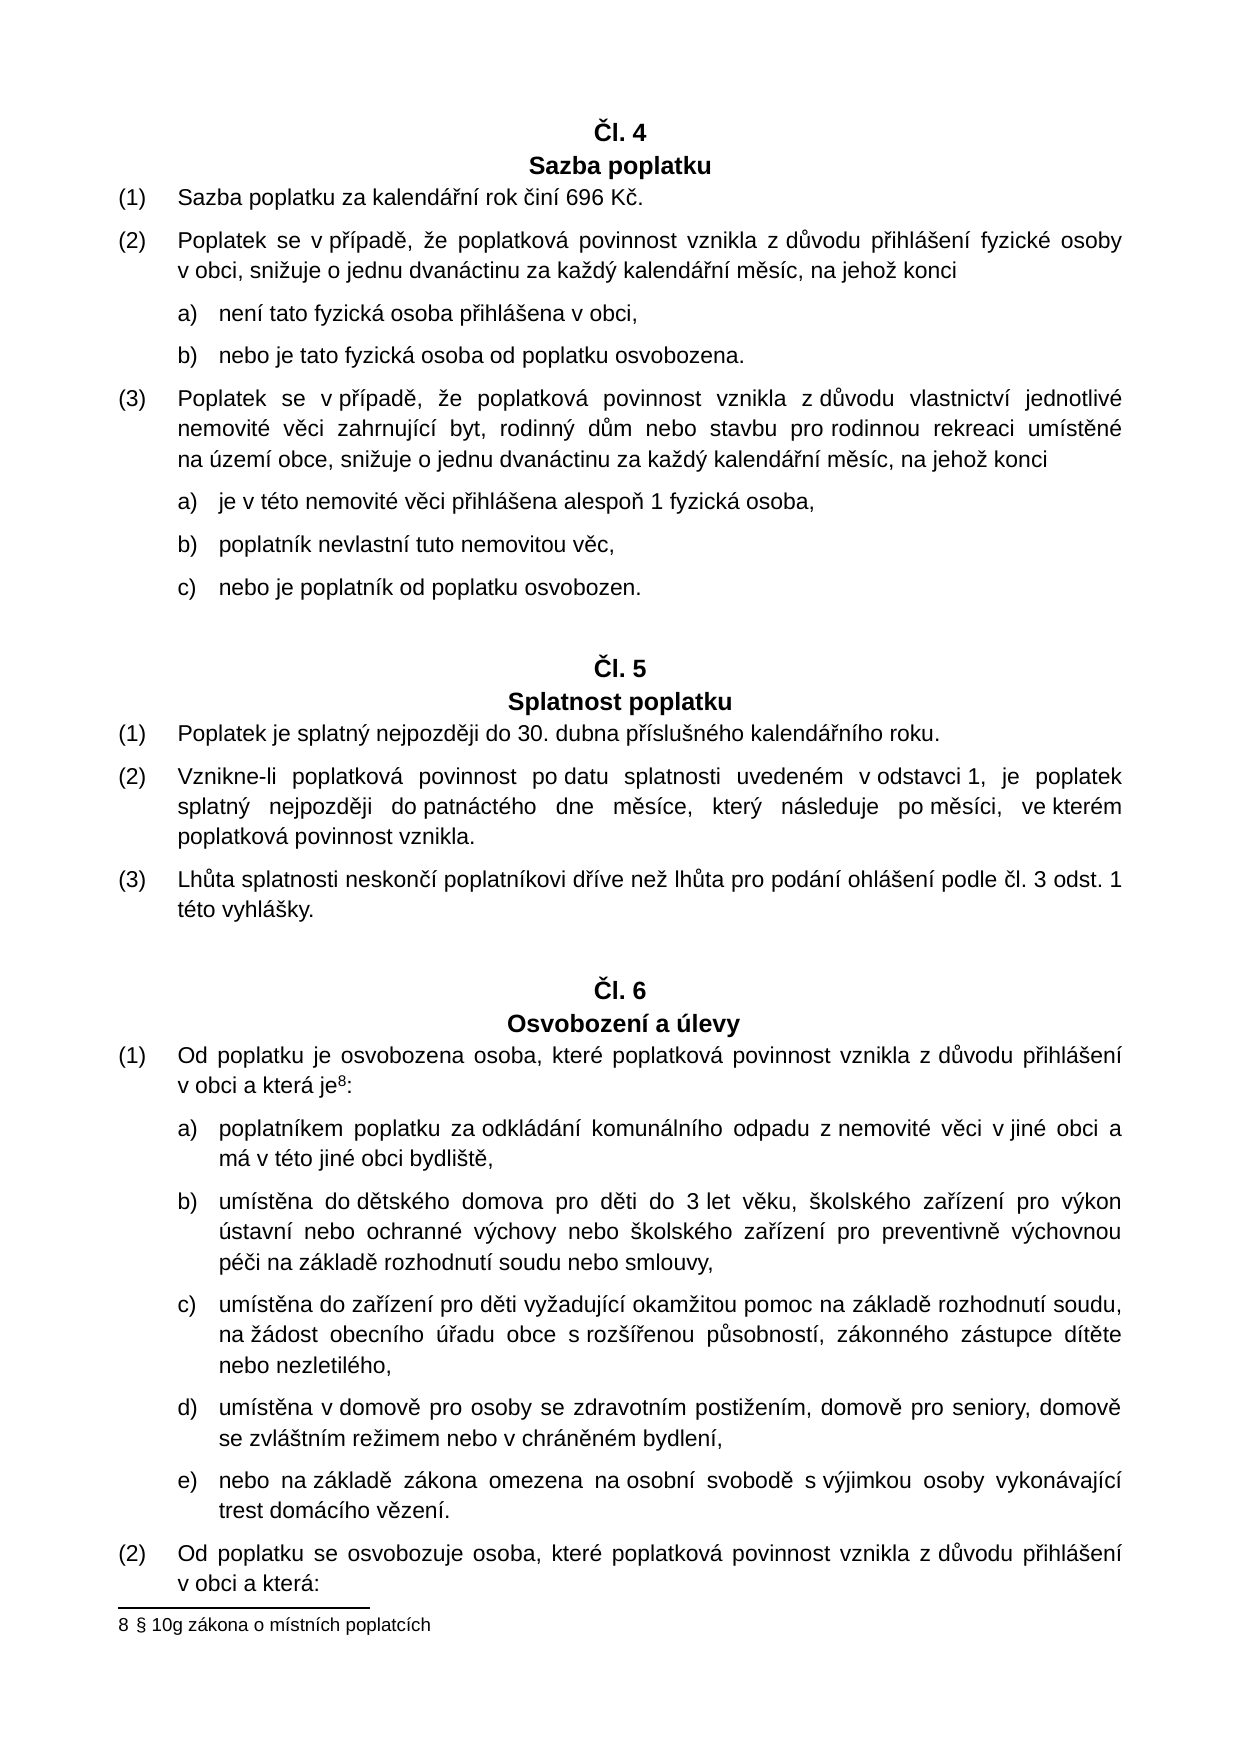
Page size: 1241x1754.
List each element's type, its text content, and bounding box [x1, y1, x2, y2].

list Od poplatku se osvobozuje osoba, které poplatková povinnost vznikla z důvodu přihlášení v obci a která: [118, 1540, 1122, 1597]
list není tato fyzická osoba přihlášena v obci, [177, 300, 1122, 326]
subtitle Čl. 6 Osvobození a úlevy [118, 976, 1122, 1038]
list Sazba poplatku za kalendářní rok činí 696 Kč. [118, 184, 1122, 211]
list nebo je poplatník od poplatku osvobozen. [177, 574, 1122, 600]
list nebo na základě zákona omezena na osobní svobodě s výjimkou osoby vykonávající trest domácího vězení. [177, 1467, 1122, 1524]
list Od poplatku je osvobozena osoba, které poplatková povinnost vznikla z důvodu přihlášení v obci a která je: [118, 1042, 1122, 1099]
list poplatník nevlastní tuto nemovitou věc, [177, 531, 1122, 557]
list Poplatek se v případě, že poplatková povinnost vznikla z důvodu vlastnictví jednotlivé nemovité věci zahrnující byt, rodinný dům nebo stavbu pro rodinnou rekreaci umístěné na území obce, snižuje o jednu dvanáctinu za každý kalendářní měsíc, na jehož konci [118, 385, 1122, 472]
list Vznikne-li poplatková povinnost po datu splatnosti uvedeném v odstavci 1, je poplatek splatný nejpozději do patnáctého dne měsíce, který následuje po měsíci, ve kterém poplatková povinnost vznikla. [118, 763, 1122, 849]
list Poplatek se v případě, že poplatková povinnost vznikla z důvodu přihlášení fyzické osoby v obci, snižuje o jednu dvanáctinu za každý kalendářní měsíc, na jehož konci [118, 227, 1122, 283]
list § 10g zákona o místních poplatcích [118, 1614, 1122, 1636]
list umístěna do zařízení pro děti vyžadující okamžitou pomoc na základě rozhodnutí soudu, na žádost obecního úřadu obce s rozšířenou působností, zákonného zástupce dítěte nebo nezletilého, [177, 1291, 1122, 1378]
subtitle Čl. 5 Splatnost poplatku [118, 654, 1122, 716]
list nebo je tato fyzická osoba od poplatku osvobozena. [177, 342, 1122, 369]
list poplatníkem poplatku za odkládání komunálního odpadu z nemovité věci v jiné obci a má v této jiné obci bydliště, [177, 1115, 1122, 1172]
list Poplatek je splatný nejpozději do 30. dubna příslušného kalendářního roku. [118, 720, 1122, 746]
list Lhůta splatnosti neskončí poplatníkovi dříve než lhůta pro podání ohlášení podle čl. 3 odst. 1 této vyhlášky. [118, 866, 1122, 922]
subtitle Čl. 4 Sazba poplatku [118, 118, 1122, 180]
list umístěna v domově pro osoby se zdravotním postižením, domově pro seniory, domově se zvláštním režimem nebo v chráněném bydlení, [177, 1394, 1122, 1451]
list umístěna do dětského domova pro děti do 3 let věku, školského zařízení pro výkon ústavní nebo ochranné výchovy nebo školského zařízení pro preventivně výchovnou péči na základě rozhodnutí soudu nebo smlouvy, [177, 1188, 1122, 1275]
list je v této nemovité věci přihlášena alespoň 1 fyzická osoba, [177, 488, 1122, 515]
